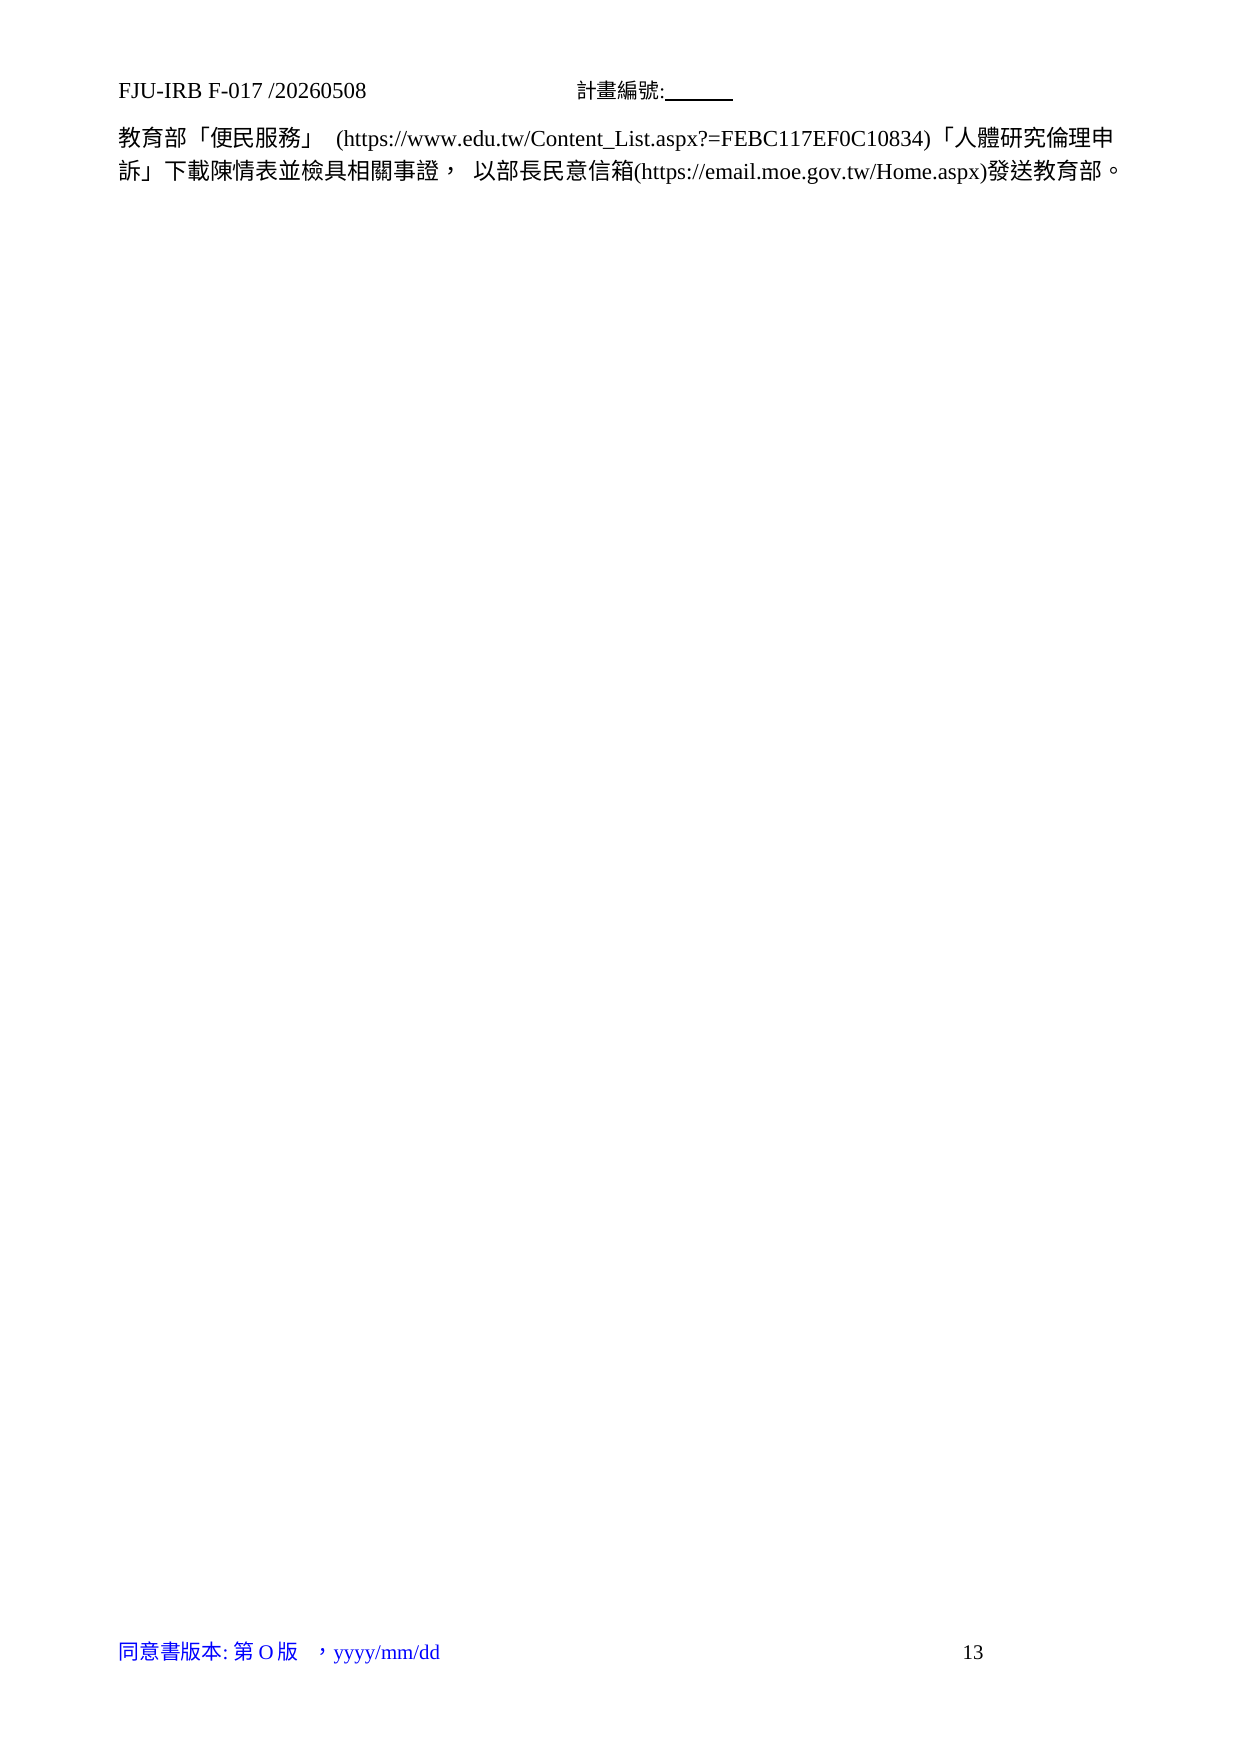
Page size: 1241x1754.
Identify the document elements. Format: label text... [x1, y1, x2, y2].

text 教育部「便民服務」 (https://www.edu.tw/Content_List.aspx?=FEBC117EF0C10834)「人體研究倫理申訴」下載陳情表並檢具相關事證， 以部長民意信箱(https://email.moe.gov.tw/Home.aspx)發送教育部。 [118, 120, 1122, 186]
